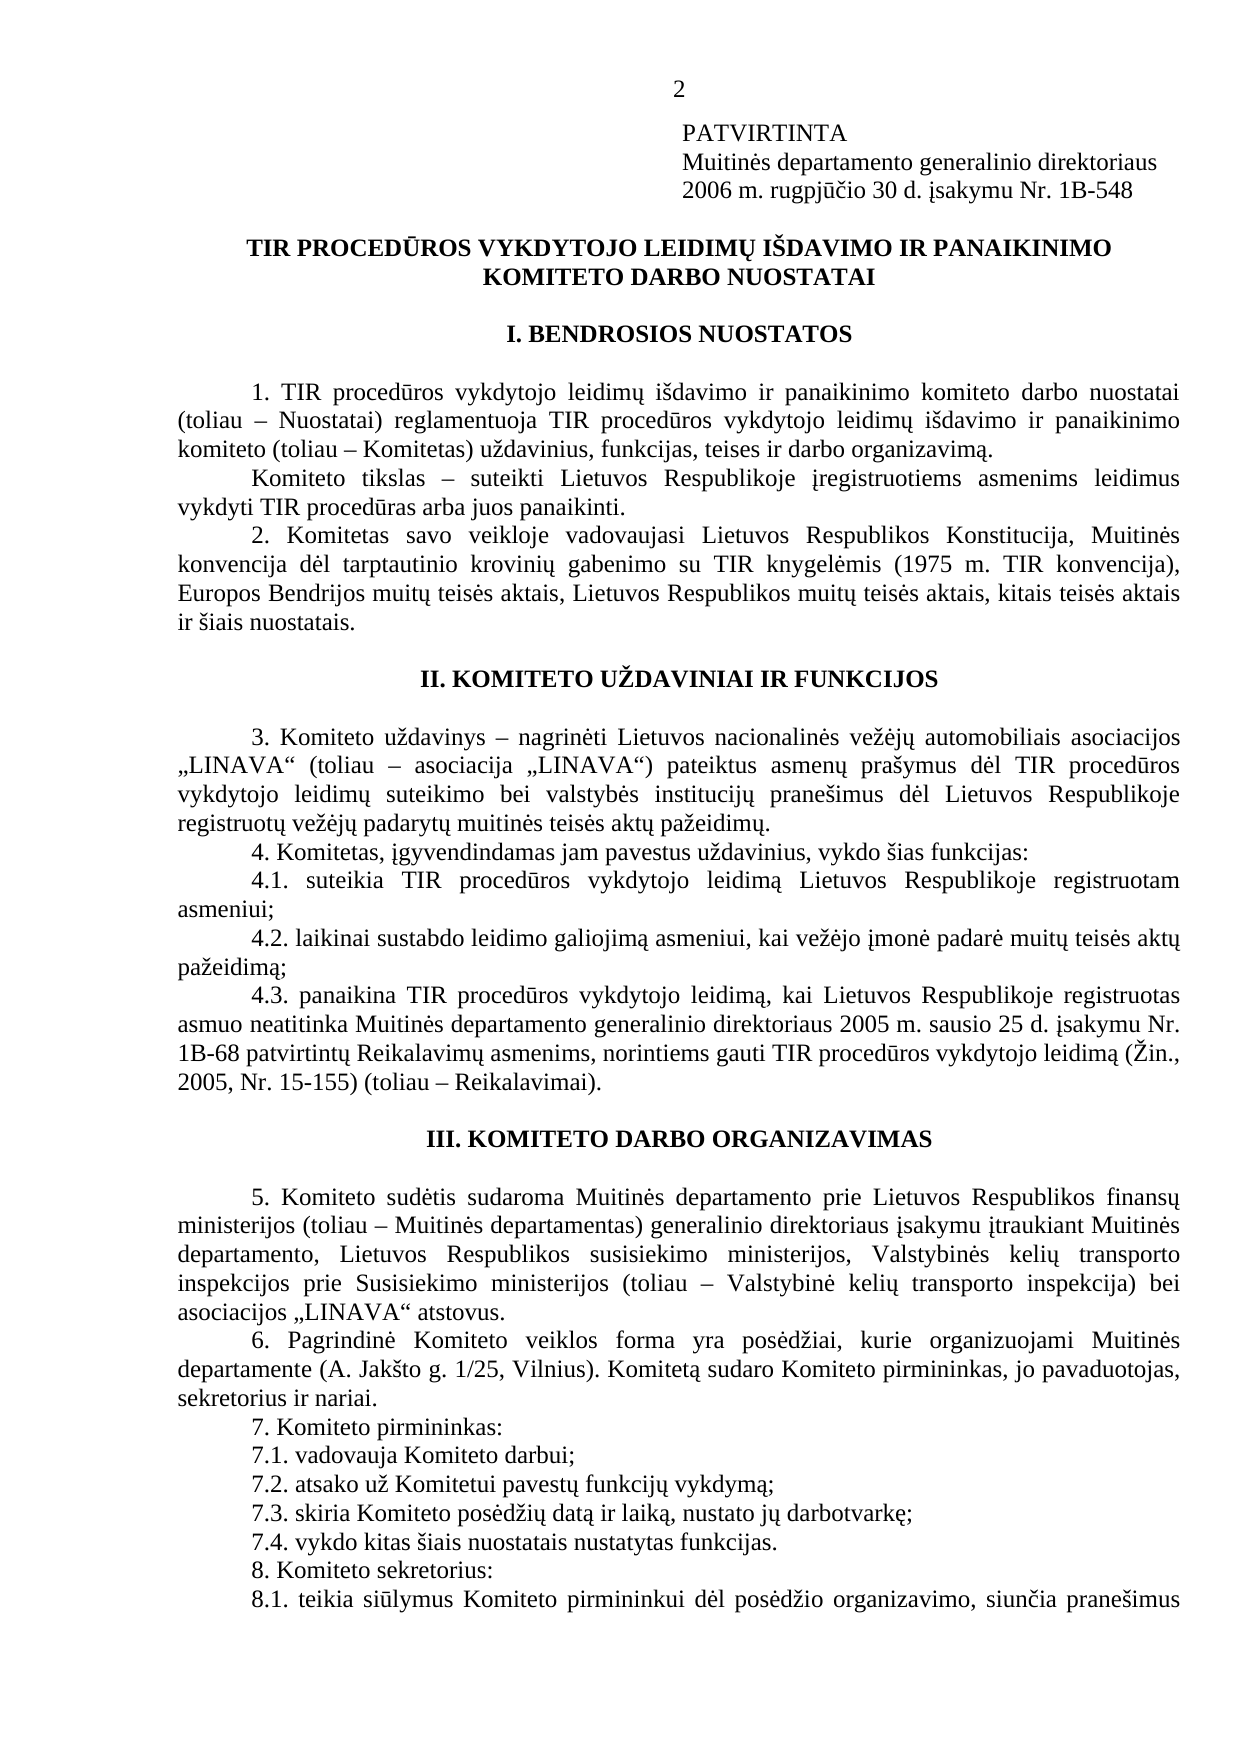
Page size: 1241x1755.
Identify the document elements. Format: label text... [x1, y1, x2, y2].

text 4.3. panaikina TIR procedūros vykdytojo leidimą, kai Lietuvos Respublikoje registruotas asmuo neatitinka Muitinės departamento generalinio direktoriaus 2005 m. sausio 25 d. įsakymu Nr. 1B-68 patvirtintų Reikalavimų asmenims, norintiems gauti TIR procedūros vykdytojo leidimą (Žin., 2005, Nr. 15-155) (toliau – Reikalavimai). [177, 981, 1181, 1096]
text 1. TIR procedūros vykdytojo leidimų išdavimo ir panaikinimo komiteto darbo nuostatai (toliau – Nuostatai) reglamentuoja TIR procedūros vykdytojo leidimų išdavimo ir panaikinimo komiteto (toliau – Komitetas) uždavinius, funkcijas, teises ir darbo organizavimą. [177, 377, 1181, 463]
text I. BENDROSIOS NUOSTATOS [177, 319, 1181, 348]
text 5. Komiteto sudėtis sudaroma Muitinės departamento prie Lietuvos Respublikos finansų ministerijos (toliau – Muitinės departamentas) generalinio direktoriaus įsakymu įtraukiant Muitinės departamento, Lietuvos Respublikos susisiekimo ministerijos, Valstybinės kelių transporto inspekcijos prie Susisiekimo ministerijos (toliau – Valstybinė kelių transporto inspekcija) bei asociacijos „LINAVA“ atstovus. [177, 1182, 1181, 1326]
text PATVIRTINTA [682, 118, 1181, 147]
text Komiteto tikslas – suteikti Lietuvos Respublikoje įregistruotiems asmenims leidimus vykdyti TIR procedūras arba juos panaikinti. [177, 463, 1181, 521]
text 7.2. atsako už Komitetui pavestų funkcijų vykdymą; [177, 1469, 1181, 1498]
text II. KOMITETO UŽDAVINIAI IR FUNKCIJOS [177, 664, 1181, 693]
text 3. Komiteto uždavinys – nagrinėti Lietuvos nacionalinės vežėjų automobiliais asociacijos „LINAVA“ (toliau – asociacija „LINAVA“) pateiktus asmenų prašymus dėl TIR procedūros vykdytojo leidimų suteikimo bei valstybės institucijų pranešimus dėl Lietuvos Respublikoje registruotų vežėjų padarytų muitinės teisės aktų pažeidimų. [177, 722, 1181, 837]
text 4. Komitetas, įgyvendindamas jam pavestus uždavinius, vykdo šias funkcijas: [177, 837, 1181, 866]
text 4.1. suteikia TIR procedūros vykdytojo leidimą Lietuvos Respublikoje registruotam asmeniui; [177, 866, 1181, 923]
text 2006 m. rugpjūčio 30 d. įsakymu Nr. 1B-548 [177, 176, 1181, 204]
text TIR PROCEDŪROS VYKDYTOJO LEIDIMŲ IŠDAVIMO IR PANAIKINIMO KOMITETO DARBO NUOSTATAI [177, 233, 1181, 291]
text 7.4. vykdo kitas šiais nuostatais nustatytas funkcijas. [177, 1527, 1181, 1556]
text 8. Komiteto sekretorius: [177, 1556, 1181, 1584]
text 6. Pagrindinė Komiteto veiklos forma yra posėdžiai, kurie organizuojami Muitinės departamente (A. Jakšto g. 1/25, Vilnius). Komitetą sudaro Komiteto pirmininkas, jo pavaduotojas, sekretorius ir nariai. [177, 1326, 1181, 1412]
text III. KOMITETO DARBO ORGANIZAVIMAS [177, 1124, 1181, 1153]
text 7. Komiteto pirmininkas: [177, 1412, 1181, 1441]
text 8.1. teikia siūlymus Komiteto pirmininkui dėl posėdžio organizavimo, siunčia pranešimus [177, 1584, 1181, 1613]
text Muitinės departamento generalinio direktoriaus [177, 147, 1181, 176]
text 7.1. vadovauja Komiteto darbui; [177, 1441, 1181, 1469]
text 7.3. skiria Komiteto posėdžių datą ir laiką, nustato jų darbotvarkę; [177, 1498, 1181, 1527]
text 2. Komitetas savo veikloje vadovaujasi Lietuvos Respublikos Konstitucija, Muitinės konvencija dėl tarptautinio krovinių gabenimo su TIR knygelėmis (1975 m. TIR konvencija), Europos Bendrijos muitų teisės aktais, Lietuvos Respublikos muitų teisės aktais, kitais teisės aktais ir šiais nuostatais. [177, 521, 1181, 636]
text 4.2. laikinai sustabdo leidimo galiojimą asmeniui, kai vežėjo įmonė padarė muitų teisės aktų pažeidimą; [177, 923, 1181, 981]
